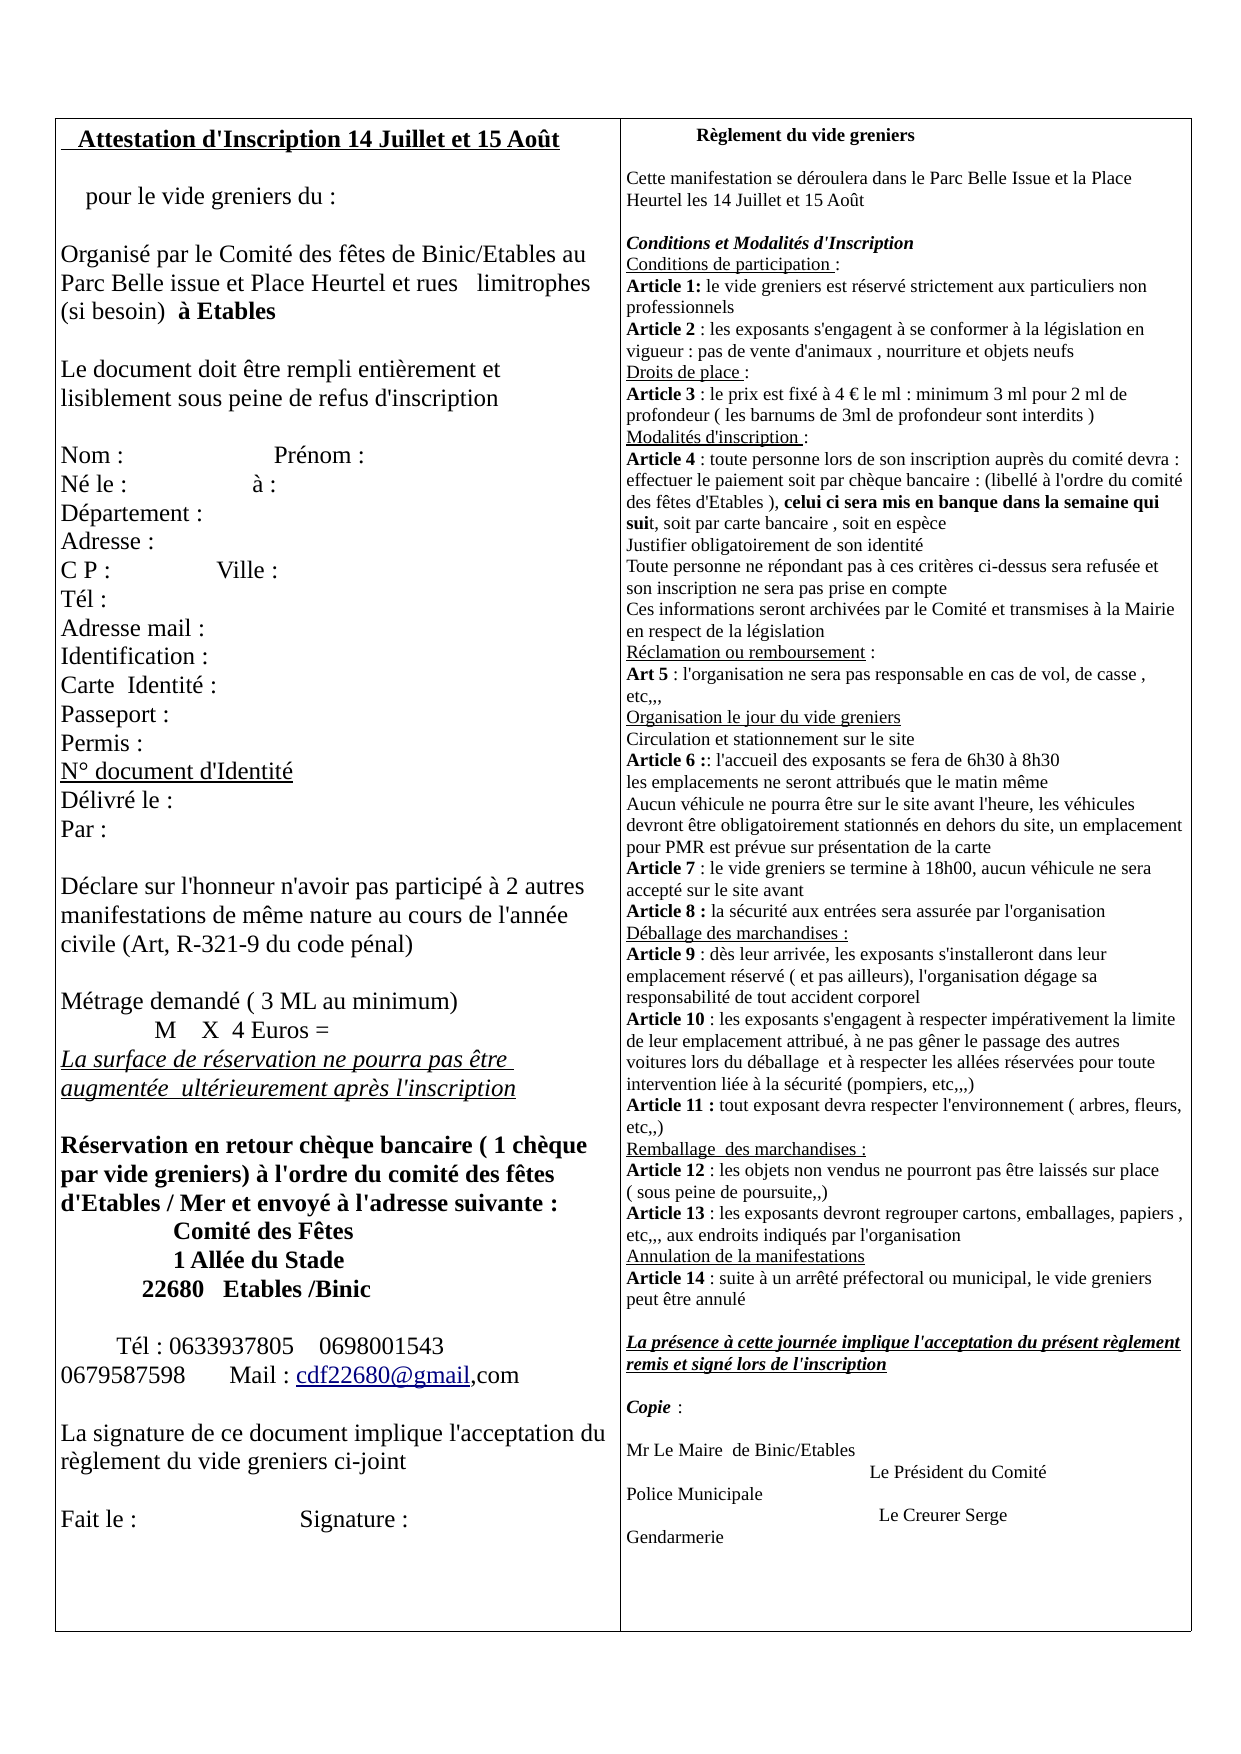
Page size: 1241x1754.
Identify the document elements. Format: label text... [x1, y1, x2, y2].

table_header Règlement du vide greniers Cette manifestation se déroulera dans le Parc Belle Issue et la Place Heurtel les 14 Juillet et 15 Août Conditions et Modalités d'Inscription Conditions de participation : Article 1: le vide greniers est réservé strictement aux particuliers non professionnels Article 2 : les exposants s'engagent à se conformer à la législation en vigueur : pas de vente d'animaux , nourriture et objets neufs Droits de place : Article 3 : le prix est fixé à 4 € le ml : minimum 3 ml pour 2 ml de profondeur ( les barnums de 3ml de profondeur sont interdits ) Modalités d'inscription : Article 4 : toute personne lors de son inscription auprès du comité devra : effectuer le paiement soit par chèque bancaire : (libellé à l'ordre du comité des fêtes d'Etables ), celui ci sera mis en banque dans la semaine qui suit, soit par carte bancaire , soit en espèce Justifier obligatoirement de son identité Toute personne ne répondant pas à ces critères ci-dessus sera refusée et son inscription ne sera pas prise en compte Ces informations seront archivées par le Comité et transmises à la Mairie en respect de la législation Réclamation ou remboursement : Art 5 : l'organisation ne sera pas responsable en cas de vol, de casse , etc,,, Organisation le jour du vide greniers Circulation et stationnement sur le site Article 6 :: l'accueil des exposants se fera de 6h30 à 8h30 les emplacements ne seront attribués que le matin même Aucun véhicule ne pourra être sur le site avant l'heure, les véhicules devront être obligatoirement stationnés en dehors du site, un emplacement pour PMR est prévue sur présentation de la carte Article 7 : le vide greniers se termine à 18h00, aucun véhicule ne sera accepté sur le site avant Article 8 : la sécurité aux entrées sera assurée par l'organisation Déballage des marchandises : Article 9 : dès leur arrivée, les exposants s'installeront dans leur emplacement réservé ( et pas ailleurs), l'organisation dégage sa responsabilité de tout accident corporel Article 10 : les exposants s'engagent à respecter impérativement la limite de leur emplacement attribué, à ne pas gêner le passage des autres voitures lors du déballage et à respecter les allées réservées pour toute intervention liée à la sécurité (pompiers, etc,,,) Article 11 : tout exposant devra respecter l'environnement ( arbres, fleurs, etc,,) Remballage des marchandises : Article 12 : les objets non vendus ne pourront pas être laissés sur place ( sous peine de poursuite,,) Article 13 : les exposants devront regrouper cartons, emballages, papiers , etc,,, aux endroits indiqués par l'organisation Annulation de la manifestations Article 14 : suite à un arrêté préfectoral ou municipal, le vide greniers peut être annulé La présence à cette journée implique l'acceptation du présent règlement remis et signé lors de l'inscription Copie : Mr Le Maire de Binic/Etables Le Président du Comité Police Municipale Le Creurer Serge Gendarmerie [621, 119, 1191, 1631]
table_header Attestation d'Inscription 14 Juillet et 15 Août pour le vide greniers du : Organisé par le Comité des fêtes de Binic/Etables au Parc Belle issue et Place Heurtel et rues limitrophes (si besoin) à Etables Le document doit être rempli entièrement et lisiblement sous peine de refus d'inscription Nom : Prénom : Né le : à : Département : Adresse : C P : Ville : Tél : Adresse mail : Identification : Carte Identité : Passeport : Permis : N° document d'Identité Délivré le : Par : Déclare sur l'honneur n'avoir pas participé à 2 autres manifestations de même nature au cours de l'année civile (Art, R-321-9 du code pénal) Métrage demandé ( 3 ML au minimum) M X 4 Euros = La surface de réservation ne pourra pas être augmentée ultérieurement après l'inscription Réservation en retour chèque bancaire ( 1 chèque par vide greniers) à l'ordre du comité des fêtes d'Etables / Mer et envoyé à l'adresse suivante : Comité des Fêtes 1 Allée du Stade 22680 Etables /Binic Tél : 0633937805 0698001543 0679587598 Mail : cdf22680@gmail,com La signature de ce document implique l'acceptation du règlement du vide greniers ci-joint Fait le : Signature : [56, 119, 620, 1631]
